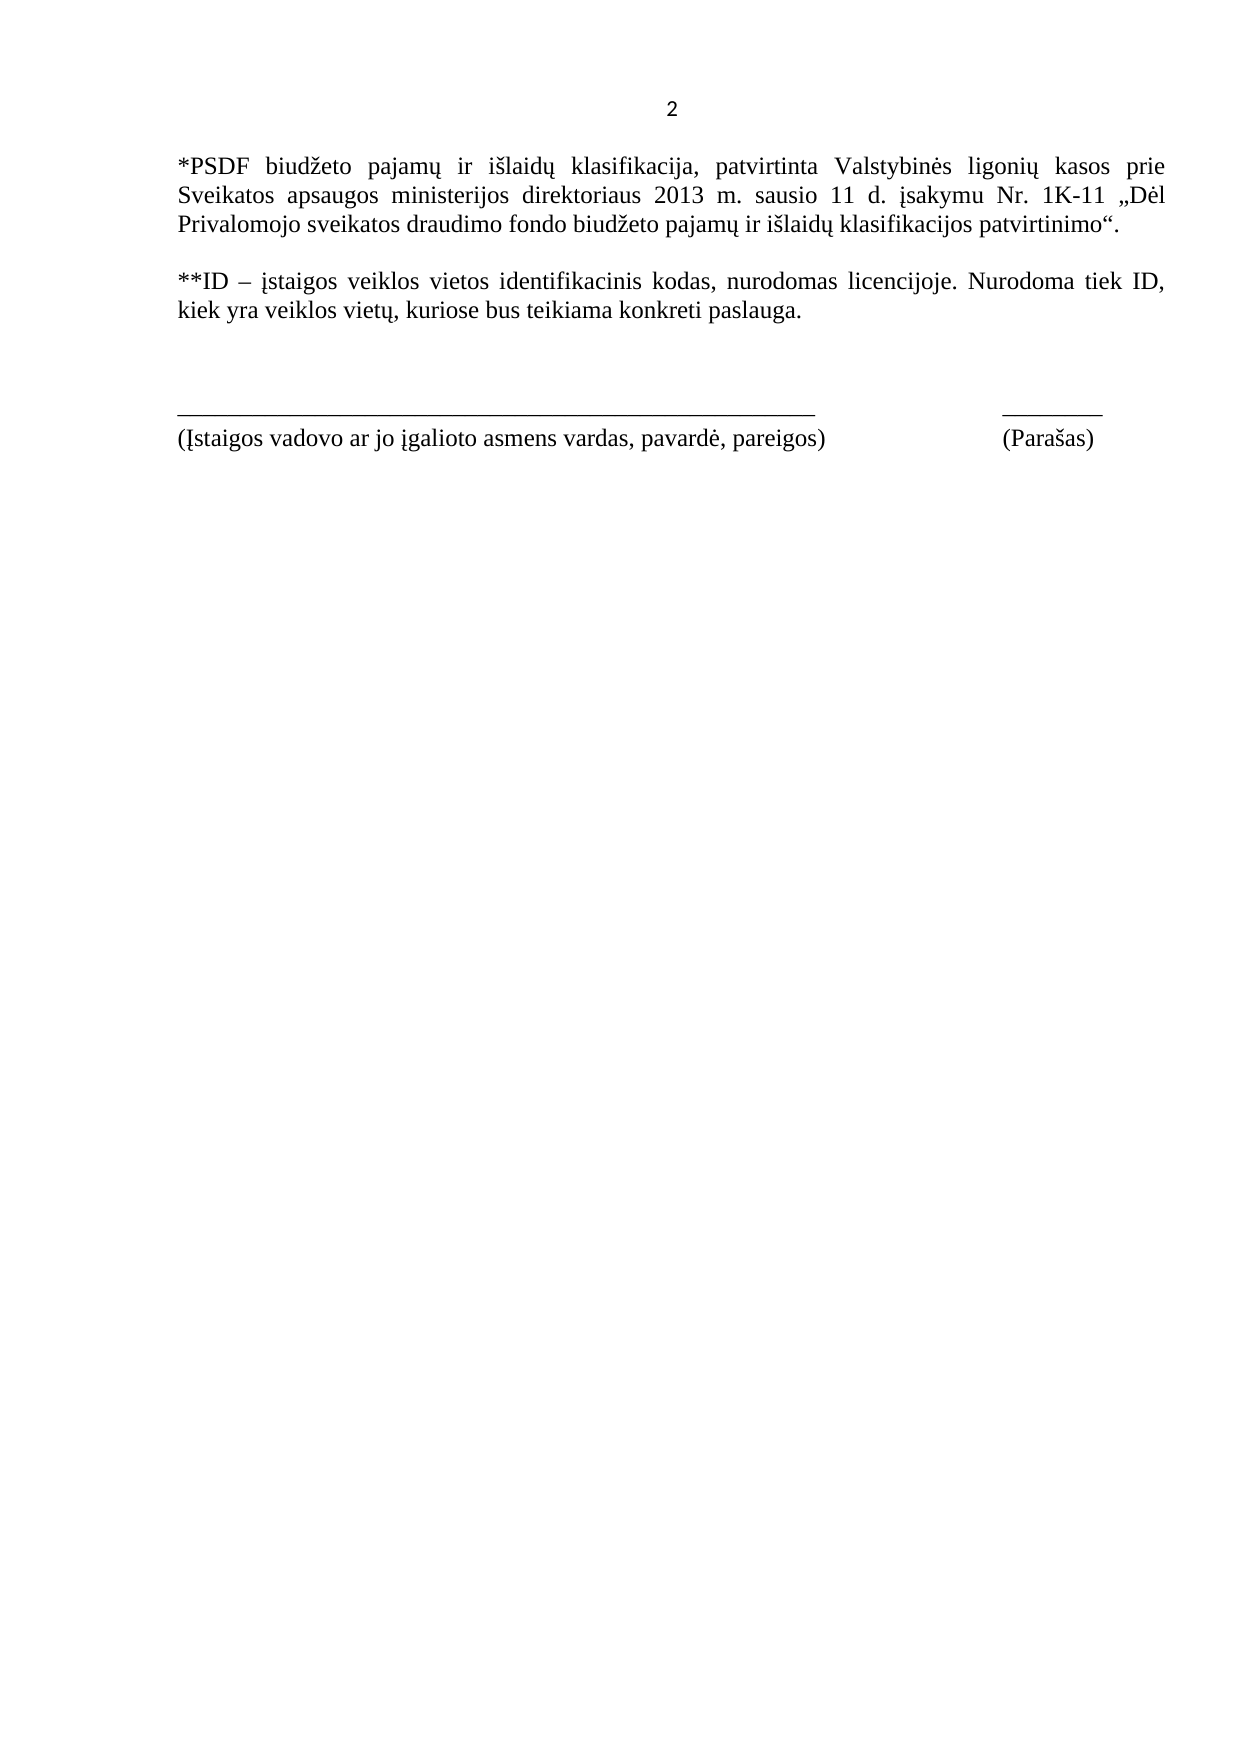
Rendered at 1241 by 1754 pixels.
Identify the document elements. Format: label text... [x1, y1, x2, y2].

text ___________________________________________________ ________ [177, 390, 1166, 418]
text **ID – įstaigos veiklos vietos identifikacinis kodas, nurodomas licencijoje. Nurodoma tiek ID, kiek yra veiklos vietų, kuriose bus teikiama konkreti paslauga. [177, 266, 1166, 324]
text (Įstaigos vadovo ar jo įgalioto asmens vardas, pavardė, pareigos) (Parašas) [177, 423, 1166, 452]
text *PSDF biudžeto pajamų ir išlaidų klasifikacija, patvirtinta Valstybinės ligonių kasos prie Sveikatos apsaugos ministerijos direktoriaus 2013 m. sausio 11 d. įsakymu Nr. 1K-11 „Dėl Privalomojo sveikatos draudimo fondo biudžeto pajamų ir išlaidų klasifikacijos patvirtinimo“. [177, 151, 1166, 237]
